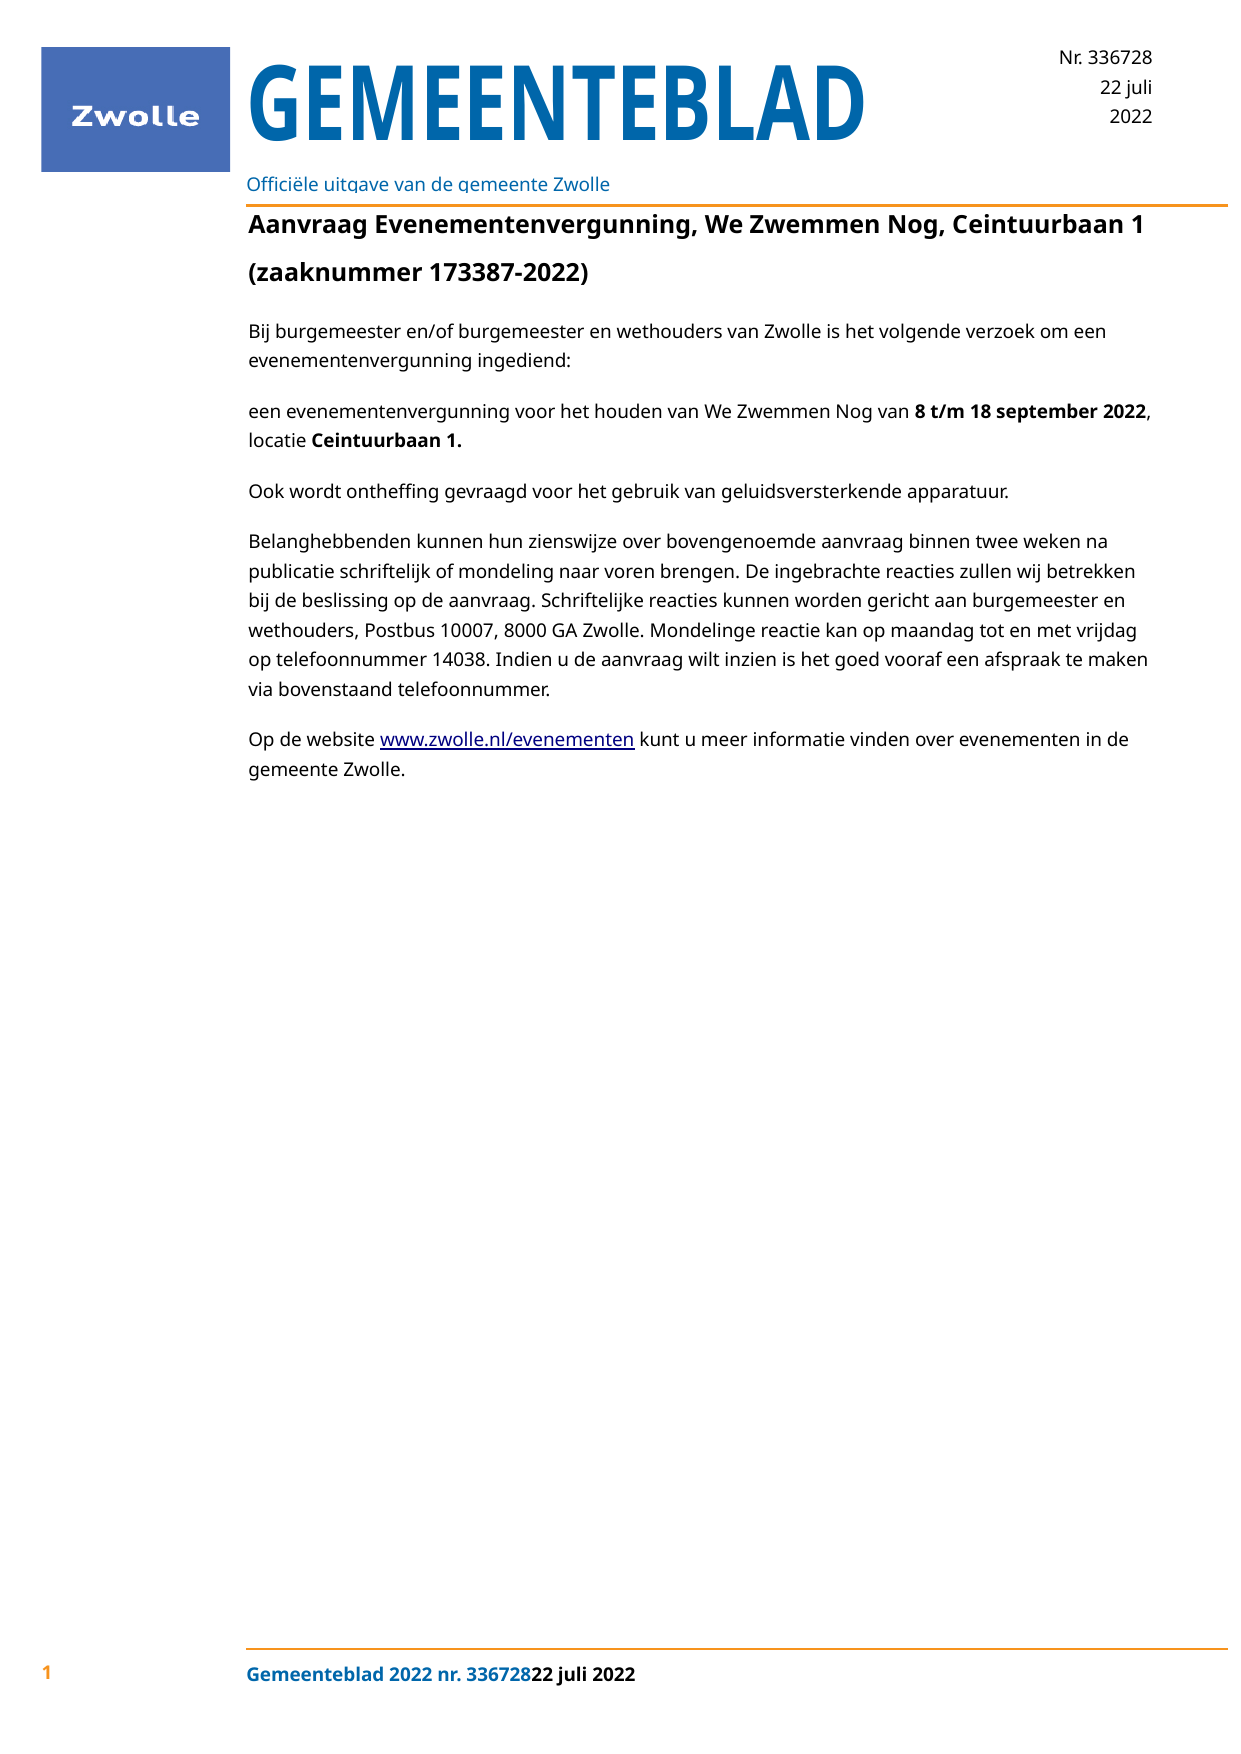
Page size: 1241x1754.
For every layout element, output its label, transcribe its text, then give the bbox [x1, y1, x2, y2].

picture [41, 47, 231, 172]
text Ook wordt ontheffing gevraagd voor het gebruik van geluidsversterkende apparatuur. [248, 478, 1152, 504]
text Bij burgemeester en/of burgemeester en wethouders van Zwolle is het volgende verzoek om een evenementenvergunning ingediend: [248, 318, 1152, 373]
text Belanghebbenden kunnen hun zienswijze over bovengenoemde aanvraag binnen twee weken na publicatie schriftelijk of mondeling naar voren brengen. De ingebrachte reacties zullen wij betrekken bij de beslissing op de aanvraag. Schriftelijke reacties kunnen worden gericht aan burgemeester en wethouders, Postbus 10007, 8000 GA Zwolle. Mondelinge reactie kan op maandag tot en met vrijdag op telefoonnummer 14038. Indien u de aanvraag wilt inzien is het goed vooraf een afspraak te maken via bovenstaand telefoonnummer. [248, 528, 1152, 702]
text een evenementenvergunning voor het houden van We Zwemmen Nog van 8 t/m 18 september 2022, locatie Ceintuurbaan 1. [248, 398, 1152, 453]
text Aanvraag Evenementenvergunning, We Zwemmen Nog, Ceintuurbaan 1 (zaaknummer 173387-2022) [248, 207, 1152, 288]
text Op de website www.zwolle.nl/evenementen kunt u meer informatie vinden over evenementen in de gemeente Zwolle. [248, 727, 1152, 782]
